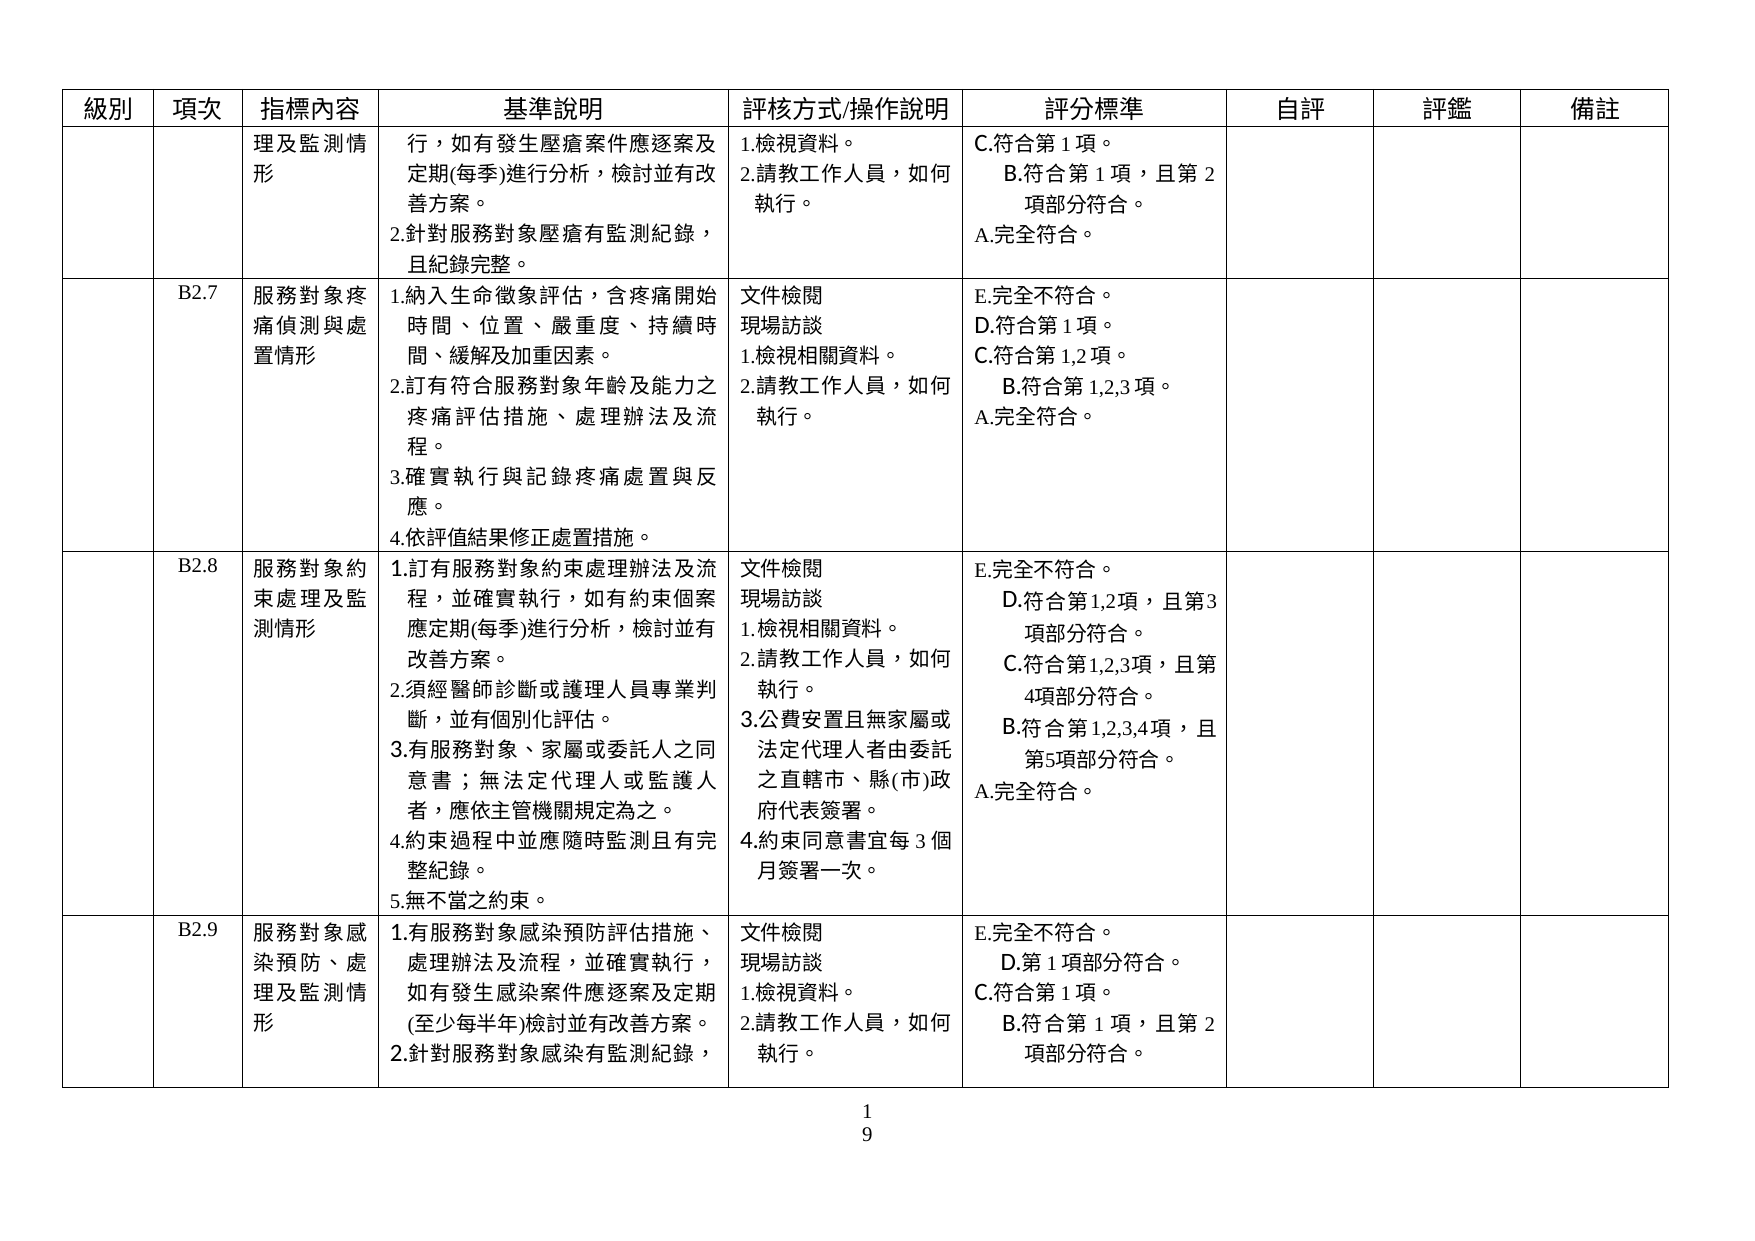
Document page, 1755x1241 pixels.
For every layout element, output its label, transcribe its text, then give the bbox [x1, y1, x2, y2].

table_cell 服務對象感染預防、處理及監測情形 [243, 916, 378, 1087]
table_cell 有服務對象感染預防評估措施、處理辦法及流程，並確實執行，如有發生感染案件應逐案及定期(至少每半年)檢討並有改善方案。 針對服務對象感染有監測紀錄， [379, 916, 728, 1087]
table_cell [1521, 916, 1668, 1087]
table_cell [1374, 916, 1520, 1087]
table_header 評鑑 [1374, 90, 1520, 126]
table_cell B2.9 [154, 916, 242, 1087]
table_cell 完全不符合。 第1項部分符合。 符合第1項。 符合第1項，且第2項部分符合。 完全符合。 [963, 916, 1226, 1087]
table_header 評核方式/操作說明 [729, 90, 962, 126]
table_cell [1227, 552, 1373, 915]
table_cell 文件檢閱 現場訪談 檢視資料。 請教工作人員，如何執行。 [729, 916, 962, 1087]
table_cell 訂有服務對象約束處理辦法及流程，並確實執行，如有約束個案應定期(每季)進行分析，檢討並有改善方案。 須經醫師診斷或護理人員專業判斷，並有個別化評估。 有服務對象、家屬或委託人之同意書；無法定代理人或監護人者，應依主管機關規定為之。 約束過程中並應隨時監測且有完整紀錄。 無不當之約束。 [379, 552, 728, 915]
table_cell 完全不符合。 第1項部分符合。 符合第1項。 符合第1項，且第2項部分符合。 完全符合。 [963, 127, 1226, 278]
table_cell 完全不符合。 符合第1項。 符合第1,2項。 符合第1,2,3項。 完全符合。 [963, 279, 1226, 551]
table_cell [1374, 127, 1520, 278]
table_cell [1374, 552, 1520, 915]
table_cell 文件檢閱 現場訪談 檢視相關資料。 請教工作人員，如何執行。 公費安置且無家屬或法定代理人者由委託之直轄市、縣(市)政府代表簽署。 約束同意書宜每3個月簽署一次。 [729, 552, 962, 915]
table_cell [63, 552, 153, 915]
table_cell [63, 279, 153, 551]
table_cell [1227, 279, 1373, 551]
table_cell B2.7 [154, 279, 242, 551]
table_cell [63, 127, 153, 278]
table_header 備註 [1521, 90, 1668, 126]
table_cell 服務對象約束處理及監測情形 [243, 552, 378, 915]
table_header 評分標準 [963, 90, 1226, 126]
table_cell [1521, 127, 1668, 278]
table_cell [154, 127, 242, 278]
table_cell 1.檢視資料。 2.請教工作人員，如何執行。 [729, 127, 962, 278]
table_cell 行，如有發生壓瘡案件應逐案及定期(每季)進行分析，檢討並有改善方案。 針對服務對象壓瘡有監測紀錄，且紀錄完整。 [379, 127, 728, 278]
table_header 自評 [1227, 90, 1373, 126]
table_cell [1521, 552, 1668, 915]
table_header 項次 [154, 90, 242, 126]
table_cell 完全不符合。 符合第1,2項，且第3項部分符合。 符合第1,2,3項，且第4項部分符合。 符合第1,2,3,4項，且第5項部分符合。 完全符合。 [963, 552, 1226, 915]
table_header 指標內容 [243, 90, 378, 126]
table_cell [63, 916, 153, 1087]
table_cell 理及監測情形 [243, 127, 378, 278]
table_cell [1227, 916, 1373, 1087]
table_cell 服務對象疼痛偵測與處置情形 [243, 279, 378, 551]
table_cell [1227, 127, 1373, 278]
table_cell 納入生命徵象評估，含疼痛開始時間、位置、嚴重度、持續時間、緩解及加重因素。 訂有符合服務對象年齡及能力之疼痛評估措施、處理辦法及流程。 確實執行與記錄疼痛處置與反應。 依評值結果修正處置措施。 [379, 279, 728, 551]
table_cell B2.8 [154, 552, 242, 915]
table_cell [1521, 279, 1668, 551]
table_header 級別 [63, 90, 153, 126]
table_header 基準說明 [379, 90, 728, 126]
table_cell 文件檢閱 現場訪談 1.檢視相關資料。 2.請教工作人員，如何執行。 [729, 279, 962, 551]
table_cell [1374, 279, 1520, 551]
